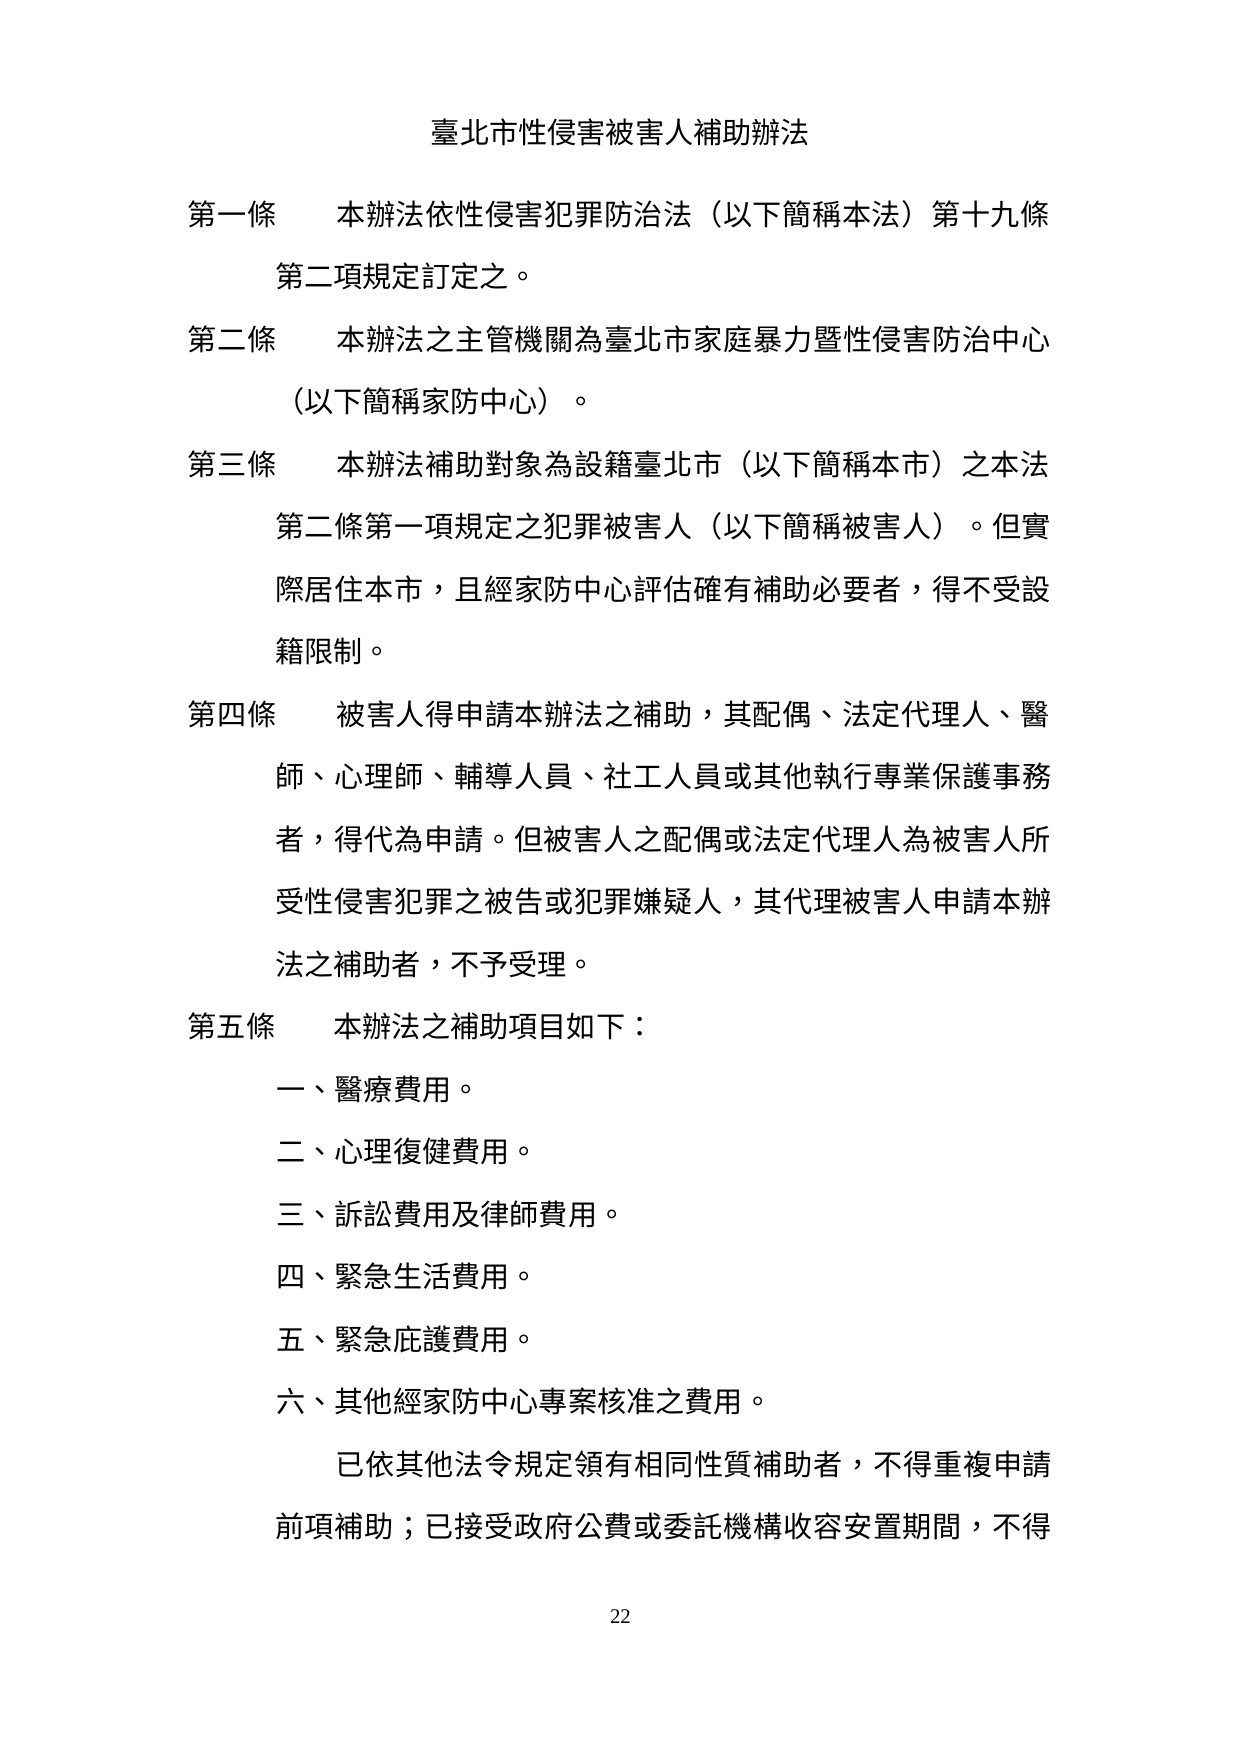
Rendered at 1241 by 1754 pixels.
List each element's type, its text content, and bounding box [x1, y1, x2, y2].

text 臺北市性侵害被害人補助辦法 [187, 89, 1053, 152]
text 第四條 被害人得申請本辦法之補助，其配偶、法定代理人、醫師、心理師、輔導人員、社工人員或其他執行專業保護事務者，得代為申請。但被害人之配偶或法定代理人為被害人所受性侵害犯罪之被告或犯罪嫌疑人，其代理被害人申請本辦法之補助者，不予受理。 [187, 671, 1053, 983]
text 第三條 本辦法補助對象為設籍臺北市（以下簡稱本市）之本法第二條第一項規定之犯罪被害人（以下簡稱被害人）。但實際居住本市，且經家防中心評估確有補助必要者，得不受設籍限制。 [187, 421, 1053, 671]
text 五、緊急庇護費用。 [275, 1296, 1053, 1358]
text 六、其他經家防中心專案核准之費用。 [275, 1358, 1053, 1421]
text 二、心理復健費用。 [275, 1108, 1053, 1171]
text 一、醫療費用。 [275, 1046, 1053, 1108]
text 三、訴訟費用及律師費用。 [275, 1171, 1053, 1233]
text 已依其他法令規定領有相同性質補助者，不得重複申請前項補助；已接受政府公費或委託機構收容安置期間，不得 [275, 1421, 1053, 1546]
text 四、緊急生活費用。 [275, 1233, 1053, 1296]
text 第一條 本辦法依性侵害犯罪防治法（以下簡稱本法）第十九條第二項規定訂定之。 [187, 171, 1053, 296]
text 第二條 本辦法之主管機關為臺北市家庭暴力暨性侵害防治中心（以下簡稱家防中心）。 [187, 296, 1053, 421]
text 第五條 本辦法之補助項目如下： [187, 983, 1053, 1046]
